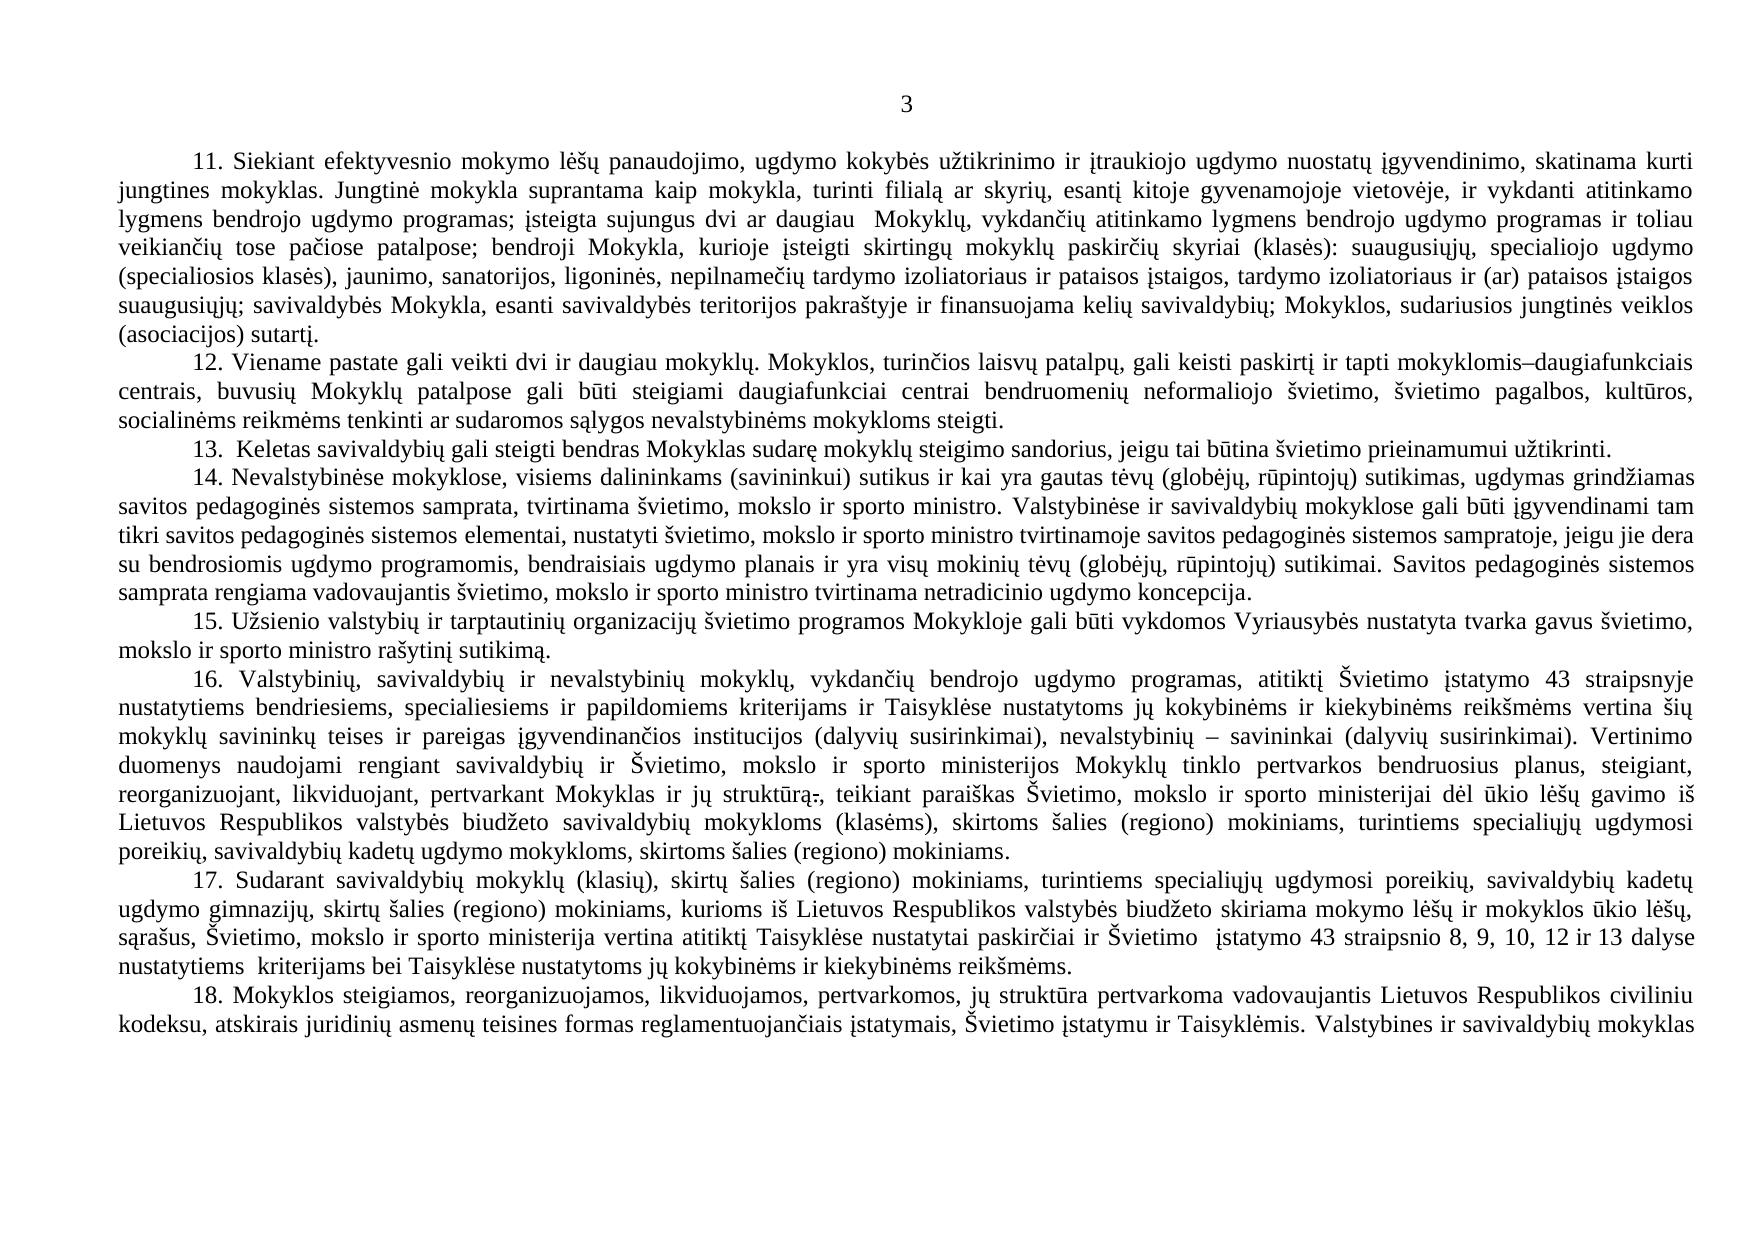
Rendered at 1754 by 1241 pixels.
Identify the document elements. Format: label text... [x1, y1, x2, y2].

text 13. Keletas savivaldybių gali steigti bendras Mokyklas sudarę mokyklų steigimo sandorius, jeigu tai būtina švietimo prieinamumui užtikrinti. [118, 434, 1695, 462]
text 14. Nevalstybinėse mokyklose, visiems dalininkams (savininkui) sutikus ir kai yra gautas tėvų (globėjų, rūpintojų) sutikimas, ugdymas grindžiamas savitos pedagoginės sistemos samprata, tvirtinama švietimo, mokslo ir sporto ministro. Valstybinėse ir savivaldybių mokyklose gali būti įgyvendinami tam tikri savitos pedagoginės sistemos elementai, nustatyti švietimo, mokslo ir sporto ministro tvirtinamoje savitos pedagoginės sistemos sampratoje, jeigu jie dera su bendrosiomis ugdymo programomis, bendraisiais ugdymo planais ir yra visų mokinių tėvų (globėjų, rūpintojų) sutikimai. Savitos pedagoginės sistemos samprata rengiama vadovaujantis švietimo, mokslo ir sporto ministro tvirtinama netradicinio ugdymo koncepcija. [118, 462, 1695, 606]
text 16. Valstybinių, savivaldybių ir nevalstybinių mokyklų, vykdančių bendrojo ugdymo programas, atitiktį Švietimo įstatymo 43 straipsnyje nustatytiems bendriesiems, specialiesiems ir papildomiems kriterijams ir Taisyklėse nustatytoms jų kokybinėms ir kiekybinėms reikšmėms vertina šių mokyklų savininkų teises ir pareigas įgyvendinančios institucijos (dalyvių susirinkimai), nevalstybinių – savininkai (dalyvių susirinkimai). Vertinimo duomenys naudojami rengiant savivaldybių ir Švietimo, mokslo ir sporto ministerijos Mokyklų tinklo pertvarkos bendruosius planus, steigiant, reorganizuojant, likviduojant, pertvarkant Mokyklas ir jų struktūrą., teikiant paraiškas Švietimo, mokslo ir sporto ministerijai dėl ūkio lėšų gavimo iš Lietuvos Respublikos valstybės biudžeto savivaldybių mokykloms (klasėms), skirtoms šalies (regiono) mokiniams, turintiems specialiųjų ugdymosi poreikių, savivaldybių kadetų ugdymo mokykloms, skirtoms šalies (regiono) mokiniams. [118, 664, 1695, 865]
text 11. Siekiant efektyvesnio mokymo lėšų panaudojimo, ugdymo kokybės užtikrinimo ir įtraukiojo ugdymo nuostatų įgyvendinimo, skatinama kurti jungtines mokyklas. Jungtinė mokykla suprantama kaip mokykla, turinti filialą ar skyrių, esantį kitoje gyvenamojoje vietovėje, ir vykdanti atitinkamo lygmens bendrojo ugdymo programas; įsteigta sujungus dvi ar daugiau Mokyklų, vykdančių atitinkamo lygmens bendrojo ugdymo programas ir toliau veikiančių tose pačiose patalpose; bendroji Mokykla, kurioje įsteigti skirtingų mokyklų paskirčių skyriai (klasės): suaugusiųjų, specialiojo ugdymo (specialiosios klasės), jaunimo, sanatorijos, ligoninės, nepilnamečių tardymo izoliatoriaus ir pataisos įstaigos, tardymo izoliatoriaus ir (ar) pataisos įstaigos suaugusiųjų; savivaldybės Mokykla, esanti savivaldybės teritorijos pakraštyje ir finansuojama kelių savivaldybių; Mokyklos, sudariusios jungtinės veiklos (asociacijos) sutartį. [118, 146, 1695, 347]
text 17. Sudarant savivaldybių mokyklų (klasių), skirtų šalies (regiono) mokiniams, turintiems specialiųjų ugdymosi poreikių, savivaldybių kadetų ugdymo gimnazijų, skirtų šalies (regiono) mokiniams, kurioms iš Lietuvos Respublikos valstybės biudžeto skiriama mokymo lėšų ir mokyklos ūkio lėšų, sąrašus, Švietimo, mokslo ir sporto ministerija vertina atitiktį Taisyklėse nustatytai paskirčiai ir Švietimo įstatymo 43 straipsnio 8, 9, 10, 12 ir 13 dalyse nustatytiems kriterijams bei Taisyklėse nustatytoms jų kokybinėms ir kiekybinėms reikšmėms. [118, 865, 1695, 980]
text 12. Viename pastate gali veikti dvi ir daugiau mokyklų. Mokyklos, turinčios laisvų patalpų, gali keisti paskirtį ir tapti mokyklomis–daugiafunkciais centrais, buvusių Mokyklų patalpose gali būti steigiami daugiafunkciai centrai bendruomenių neformaliojo švietimo, švietimo pagalbos, kultūros, socialinėms reikmėms tenkinti ar sudaromos sąlygos nevalstybinėms mokykloms steigti. [118, 347, 1695, 434]
text 18. Mokyklos steigiamos, reorganizuojamos, likviduojamos, pertvarkomos, jų struktūra pertvarkoma vadovaujantis Lietuvos Respublikos civiliniu kodeksu, atskirais juridinių asmenų teisines formas reglamentuojančiais įstatymais, Švietimo įstatymu ir Taisyklėmis. Valstybines ir savivaldybių mokyklas [118, 980, 1695, 1037]
text 15. Užsienio valstybių ir tarptautinių organizacijų švietimo programos Mokykloje gali būti vykdomos Vyriausybės nustatyta tvarka gavus švietimo, mokslo ir sporto ministro rašytinį sutikimą. [118, 606, 1695, 664]
